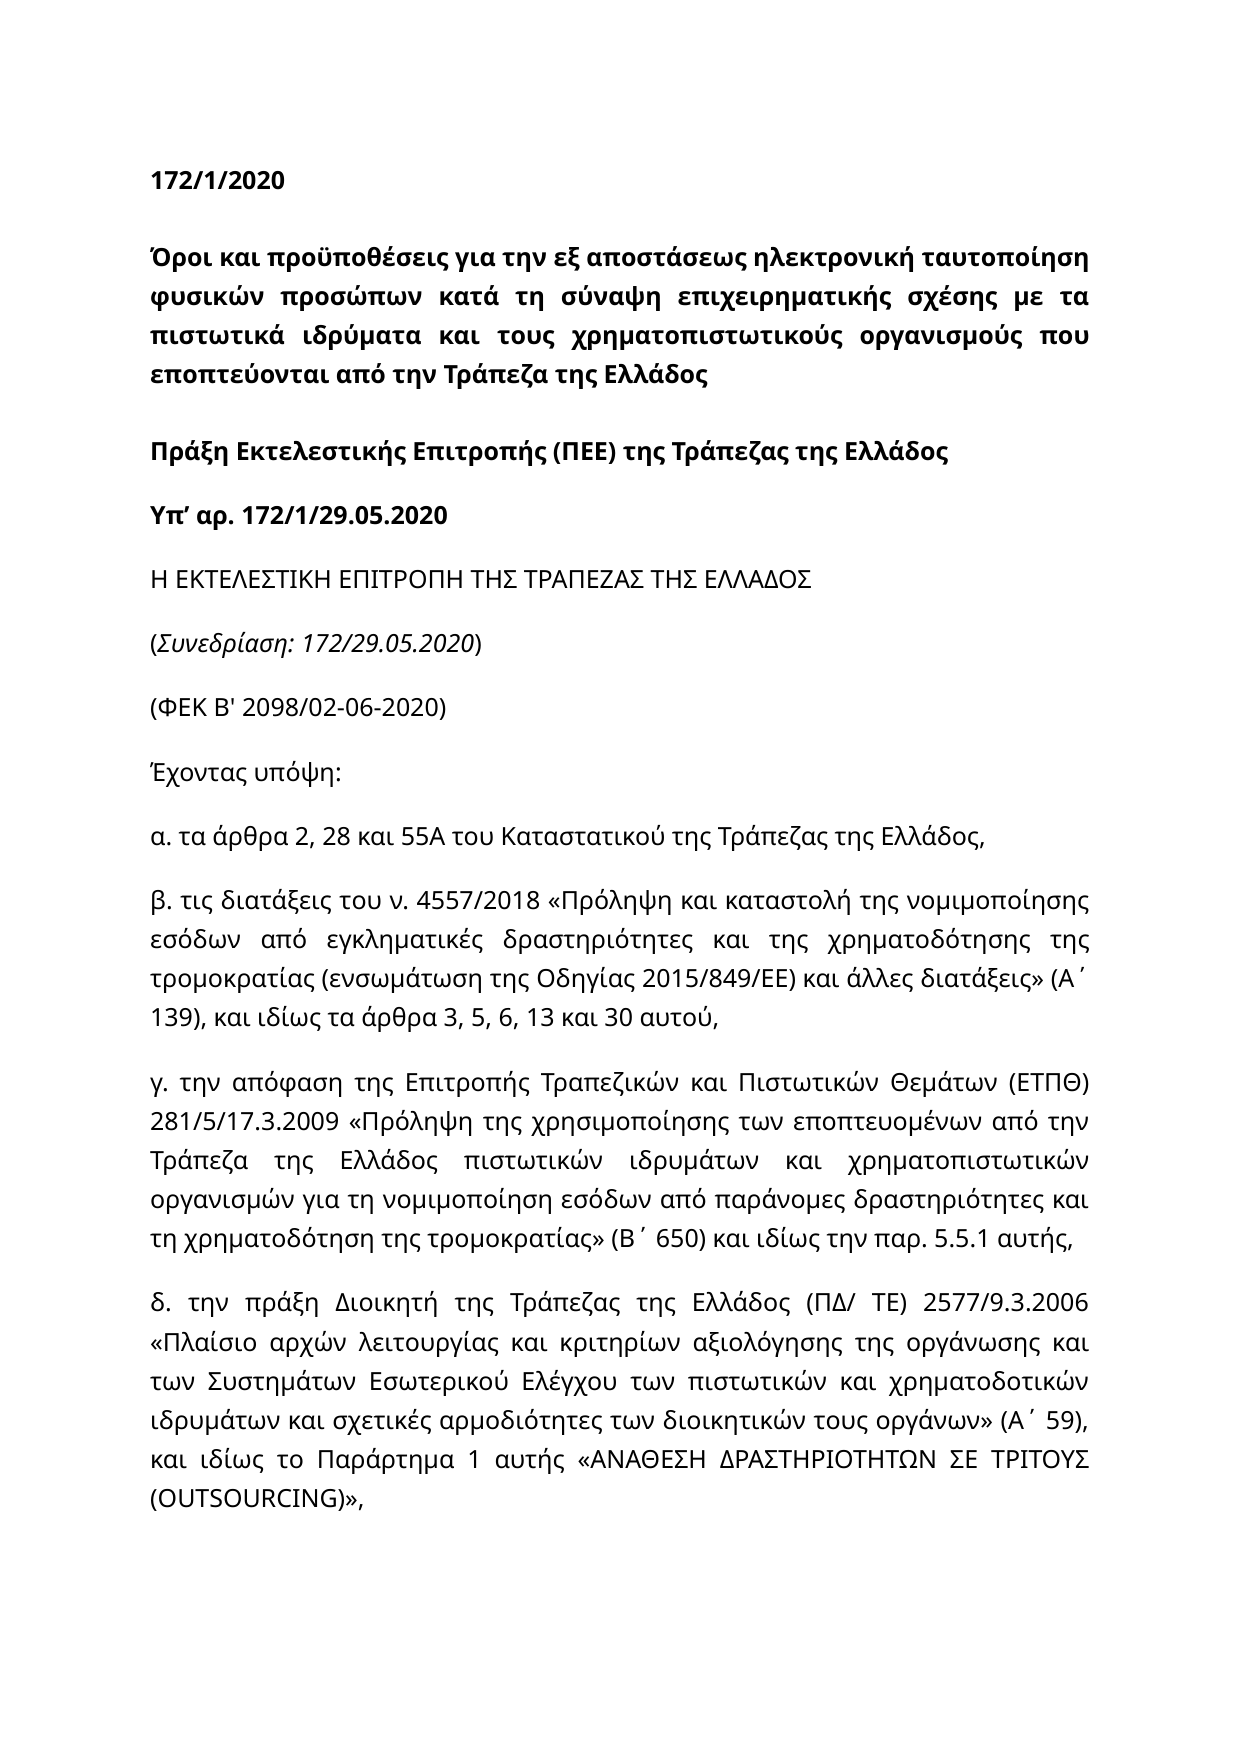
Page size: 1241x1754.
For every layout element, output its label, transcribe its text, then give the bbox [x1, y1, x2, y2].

text (ΦΕΚ Β' 2098/02-06-2020) [150, 690, 1090, 724]
text β. τις διατάξεις του ν. 4557/2018 «Πρόληψη και καταστολή της νομιμοποίησης εσόδων από εγκληματικές δραστηριότητες και της χρηματοδότησης της τρομοκρατίας (ενσωμάτωση της Οδηγίας 2015/849/EE) και άλλες διατάξεις» (Α΄ 139), και ιδίως τα άρθρα 3, 5, 6, 13 και 30 αυτού, [150, 882, 1090, 1034]
text δ. την πράξη Διοικητή της Τράπεζας της Ελλάδος (ΠΔ/ ΤΕ) 2577/9.3.2006 «Πλαίσιο αρχών λειτουργίας και κριτηρίων αξιολόγησης της οργάνωσης και των Συστημάτων Εσωτερικού Ελέγχου των πιστωτικών και χρηματοδοτικών ιδρυμάτων και σχετικές αρμοδιότητες των διοικητικών τους οργάνων» (Α΄ 59), και ιδίως το Παράρτημα 1 αυτής «ΑΝΑΘΕΣΗ ΔΡΑΣΤΗΡΙΟΤΗΤΩΝ ΣΕ ΤΡΙΤΟΥΣ (OUTSOURCING)», [150, 1285, 1090, 1515]
text Η ΕΚΤΕΛΕΣΤΙΚΗ ΕΠΙΤΡΟΠΗ ΤΗΣ ΤΡΑΠΕΖΑΣ ΤΗΣ ΕΛΛΑΔΟΣ [150, 562, 1090, 596]
text Έχοντας υπόψη: [150, 754, 1090, 788]
text Υπ’ αρ. 172/1/29.05.2020 [150, 497, 1090, 532]
text (Συνεδρίαση: 172/29.05.2020) [150, 626, 1090, 660]
title Όροι και προϋποθέσεις για την εξ αποστάσεως ηλεκτρονική ταυτοποίηση φυσικών προσώπων κατά τη σύναψη επιχειρηματικής σχέσης με τα πιστωτικά ιδρύματα και τους χρηματοπιστωτικούς οργανισμούς που εποπτεύονται από την Τράπεζα της Ελλάδος [150, 239, 1090, 391]
text γ. την απόφαση της Επιτροπής Τραπεζικών και Πιστωτικών Θεμάτων (ΕΤΠΘ) 281/5/17.3.2009 «Πρόληψη της χρησιμοποίησης των εποπτευομένων από την Τράπεζα της Ελλάδος πιστωτικών ιδρυμάτων και χρηματοπιστωτικών οργανισμών για τη νομιμοποίηση εσόδων από παράνομες δραστηριότητες και τη χρηματοδότηση της τρομοκρατίας» (Β΄ 650) και ιδίως την παρ. 5.5.1 αυτής, [150, 1064, 1090, 1255]
text α. τα άρθρα 2, 28 και 55Α του Καταστατικού της Τράπεζας της Ελλάδος, [150, 818, 1090, 852]
title 172/1/2020 [150, 162, 1090, 197]
text Πράξη Εκτελεστικής Επιτροπής (ΠΕΕ) της Τράπεζας της Ελλάδος [150, 433, 1090, 467]
